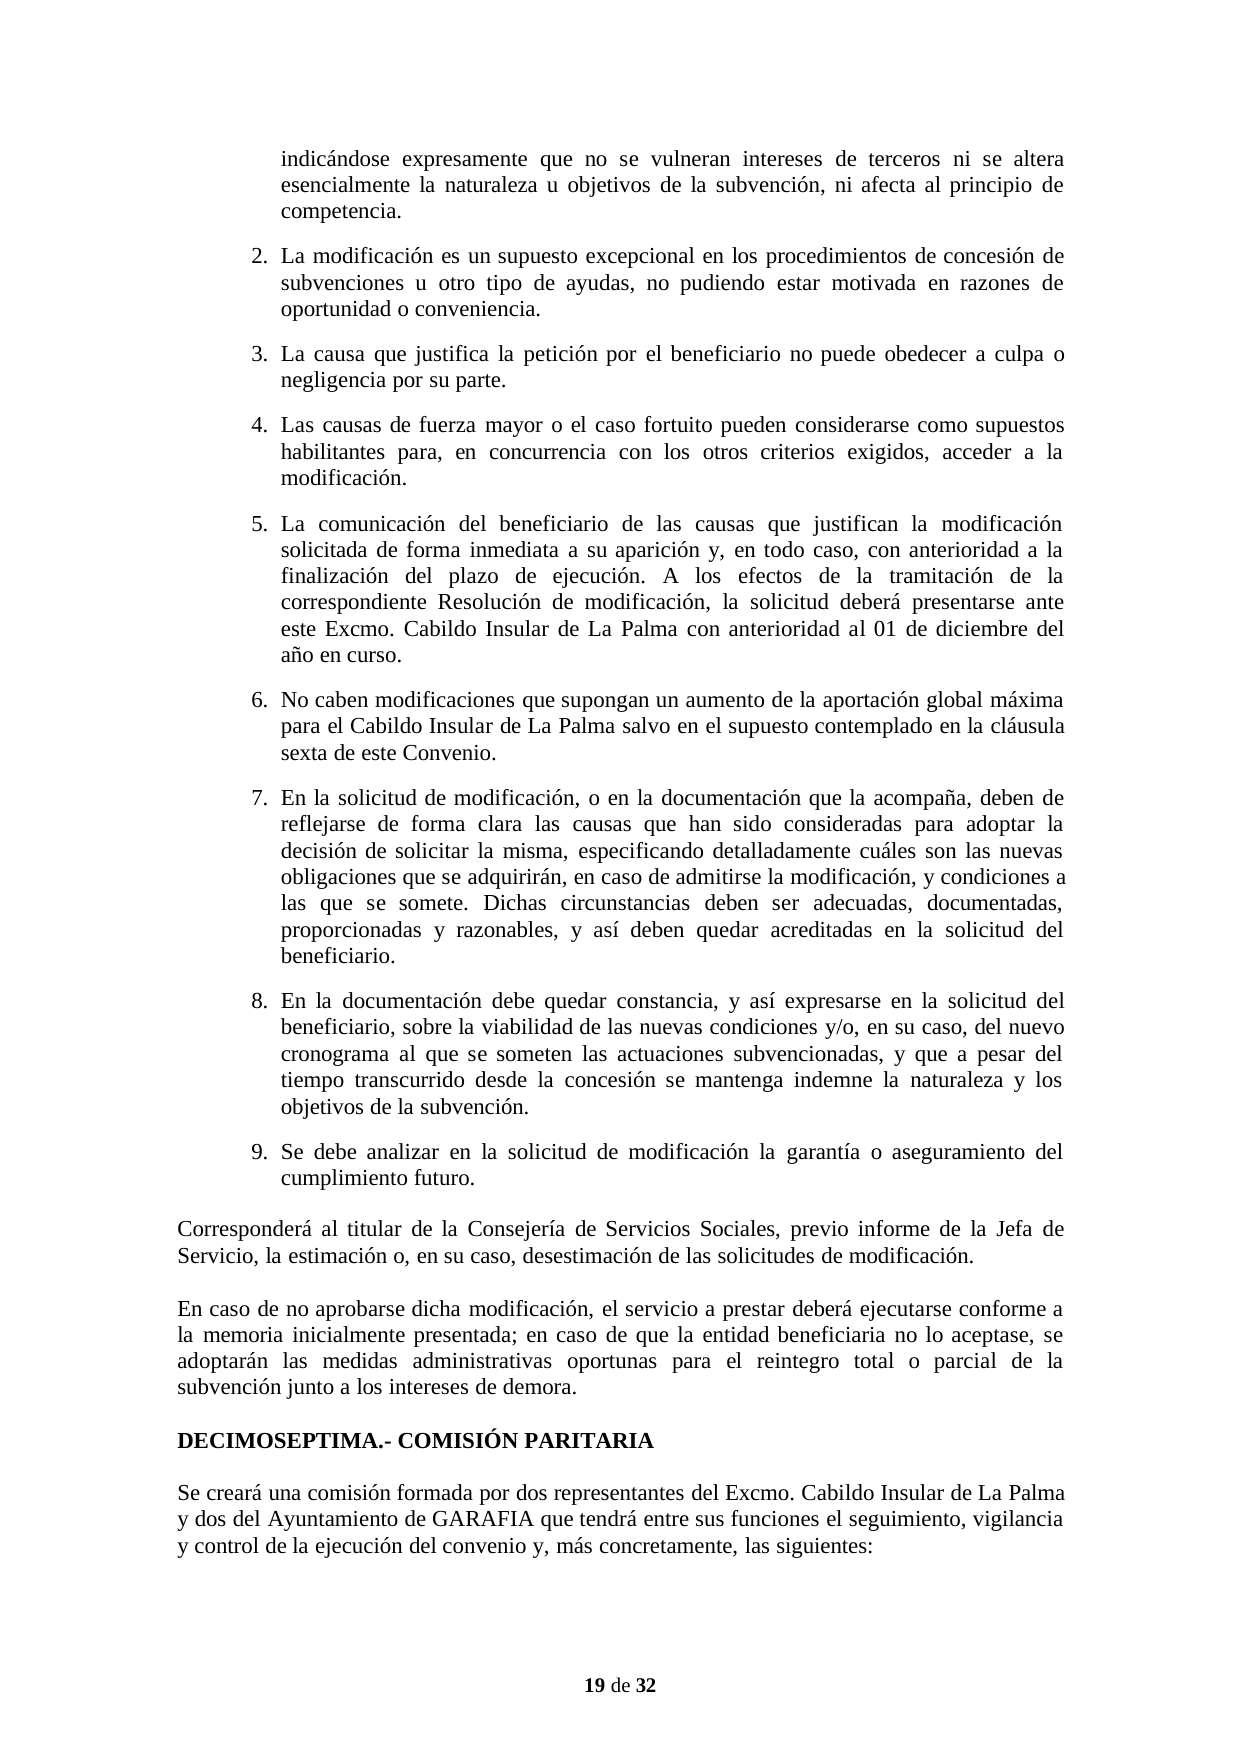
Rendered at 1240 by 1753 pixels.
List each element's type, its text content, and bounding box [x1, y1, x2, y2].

text 8 [251, 988, 262, 1014]
text Corresponderá al titular de la Consejería de Servicios Sociales, previo informe de la Jefa de [177, 1217, 1088, 1242]
text beneficiario, sobre la viabilidad de las nuevas condiciones y/o, en su caso, del nuevo [281, 1014, 1088, 1040]
text y control de la ejecución del convenio y, más concretamente, las siguientes: [177, 1533, 1087, 1558]
text tiempo transcurrido desde la concesión se mantenga indemne la naturaleza y los [281, 1067, 1088, 1093]
text para el Cabildo Insular de La Palma salvo en el supuesto contemplado en la cláusula [281, 713, 1087, 739]
text 1 [584, 1674, 594, 1698]
text correspondiente Resolución de modificación, la solicitud deberá presentarse ante [281, 589, 1088, 615]
text 4 [251, 412, 287, 427]
text 7 [251, 785, 262, 811]
text . La causa que justifica la petición por el beneficiario no puede obedecer a culpa o [262, 341, 1088, 366]
text modificación. [281, 466, 1087, 491]
text 6 [251, 688, 262, 713]
text Servicio, la estimación o, en su caso, desestimación de las solicitudes de modificación. [177, 1243, 1088, 1268]
text . La modificación es un supuesto excepcional en los procedimientos de concesión de [262, 243, 1088, 269]
text . Las causas de fuerza mayor o el caso fortuito pueden considerarse como supuestos [262, 413, 1087, 438]
text . La comunicación del beneficiario de las causas que justifican la modificación [262, 511, 1088, 536]
text . No caben modificaciones que supongan un aumento de la aportación global máxima [262, 688, 1087, 713]
text Se creará una comisión formada por dos representantes del Excmo. Cabildo Insular de La Palma [177, 1480, 1087, 1506]
text objetivos de la subvención. [281, 1094, 1088, 1119]
text 5 [251, 511, 262, 536]
text y dos del Ayuntamiento de GARAFIA que tendrá entre sus funciones el seguimiento, vigilancia [177, 1507, 1087, 1532]
text 2 [251, 243, 262, 269]
text habilitantes para, en concurrencia con los otros criterios exigidos, acceder a la [281, 439, 1087, 464]
text las que se somete. Dichas circunstancias deben ser adecuadas, documentadas, [281, 890, 1088, 916]
text DECIMOSEPTIMA.- COMISIÓN PARITARIA [177, 1428, 679, 1453]
text 4 [251, 429, 262, 438]
text subvención junto a los intereses de demora. [177, 1374, 1088, 1400]
text . Se debe analizar en la solicitud de modificación la garantía o aseguramiento del [262, 1139, 1088, 1164]
text 9 [251, 1139, 262, 1164]
text obligaciones que se adquirirán, en caso de admitirse la modificación, y condiciones a [281, 864, 1088, 889]
text proporcionadas y razonables, y así deben quedar acreditadas en la solicitud del [281, 917, 1088, 942]
text subvenciones u otro tipo de ayudas, no pudiendo estar motivada en razones de [281, 270, 1088, 295]
text oportunidad o conveniencia. [281, 296, 1088, 321]
text beneficiario. [281, 943, 1088, 969]
text cronograma al que se someten las actuaciones subvencionadas, y que a pesar del [281, 1041, 1088, 1066]
text . En la solicitud de modificación, o en la documentación que la acompaña, deben de [262, 785, 1088, 811]
text cumplimiento futuro. [281, 1165, 1088, 1190]
text . En la documentación debe quedar constancia, y así expresarse en la solicitud del [262, 988, 1088, 1014]
text sexta de este Convenio. [281, 740, 1087, 765]
text adoptarán las medidas administrativas oportunas para el reintegro total o parcial de la [177, 1348, 1088, 1374]
text 9 de 32 [594, 1674, 681, 1698]
text En caso de no aprobarse dicha modificación, el servicio a prestar deberá ejecutarse conforme a [177, 1296, 1088, 1321]
text este Excmo. Cabildo Insular de La Palma con anterioridad al 01 de diciembre del [281, 616, 1088, 641]
text indicándose expresamente que no se vulneran intereses de terceros ni se altera [281, 146, 1088, 171]
text año en curso. [281, 642, 1088, 667]
text reflejarse de forma clara las causas que han sido consideradas para adoptar la [281, 812, 1088, 837]
text esencialmente la naturaleza u objetivos de la subvención, ni afecta al principio de [281, 172, 1088, 197]
text finalización del plazo de ejecución. A los efectos de la tramitación de la [281, 563, 1088, 588]
text decisión de solicitar la misma, especificando detalladamente cuáles son las nuevas [281, 838, 1088, 863]
text la memoria inicialmente presentada; en caso de que la entidad beneficiaria no lo aceptase, se [177, 1322, 1088, 1347]
text competencia. [281, 198, 1088, 224]
text negligencia por su parte. [281, 367, 1088, 393]
text 3 [251, 341, 262, 366]
text solicitada de forma inmediata a su aparición y, en todo caso, con anterioridad a la [281, 537, 1088, 562]
